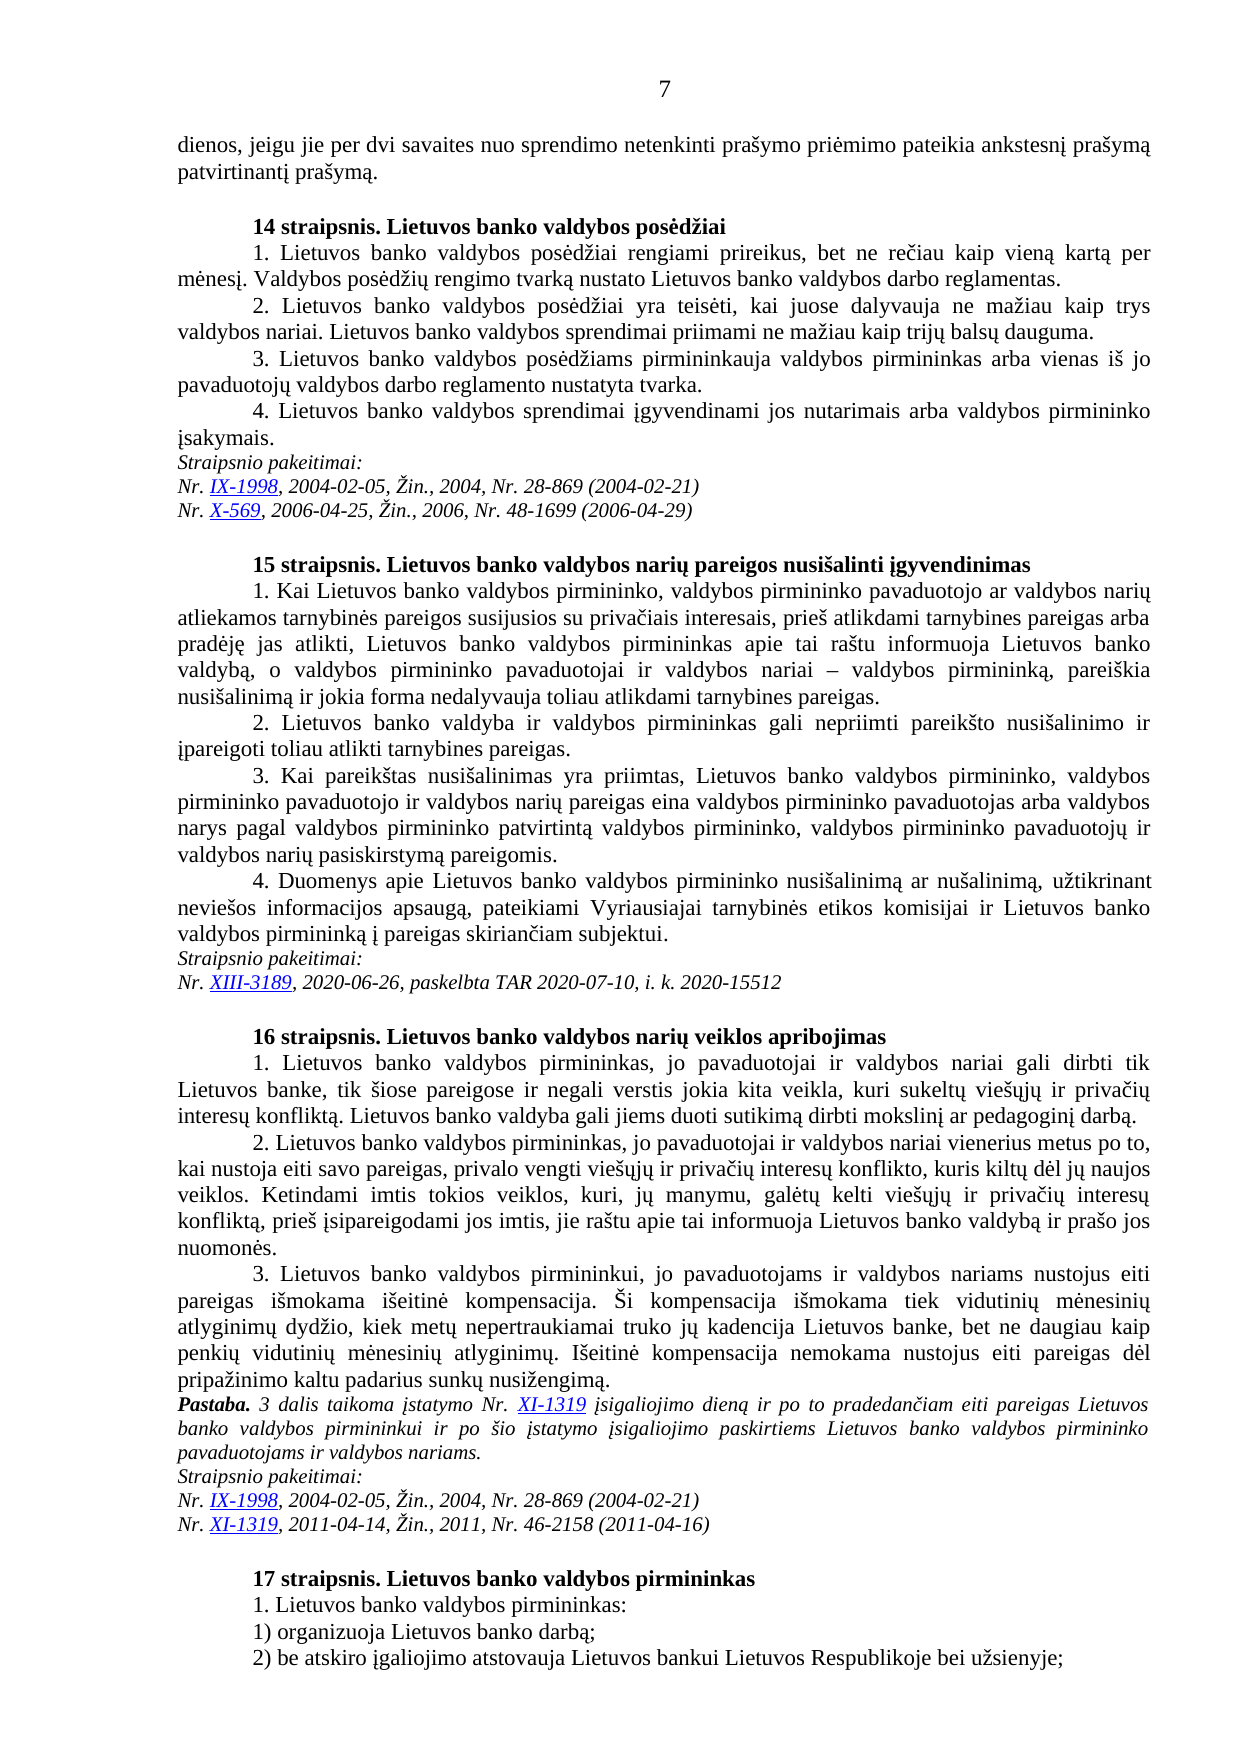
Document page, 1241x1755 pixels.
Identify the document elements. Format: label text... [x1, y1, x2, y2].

text Nr. XIII-3189, 2020-06-26, paskelbta TAR 2020-07-10, i. k. 2020-15512 [177, 970, 1152, 994]
text Nr. X-569, 2006-04-25, Žin., 2006, Nr. 48-1699 (2006-04-29) [177, 498, 1152, 522]
text Nr. IX-1998, 2004-02-05, Žin., 2004, Nr. 28-869 (2004-02-21) [177, 474, 1152, 498]
text 3. Lietuvos banko valdybos pirmininkui, jo pavaduotojams ir valdybos nariams nustojus eiti pareigas išmokama išeitinė kompensacija. Ši kompensacija išmokama tiek vidutinių mėnesinių atlyginimų dydžio, kiek metų nepertraukiamai truko jų kadencija Lietuvos banke, bet ne daugiau kaip penkių vidutinių mėnesinių atlyginimų. Išeitinė kompensacija nemokama nustojus eiti pareigas dėl pripažinimo kaltu padarius sunkų nusižengimą. [177, 1260, 1152, 1392]
text Pastaba. 3 dalis taikoma įstatymo Nr. XI-1319 įsigaliojimo dieną ir po to pradedančiam eiti pareigas Lietuvos banko valdybos pirmininkui ir po šio įstatymo įsigaliojimo paskirtiems Lietuvos banko valdybos pirmininko pavaduotojams ir valdybos nariams. [177, 1392, 1152, 1464]
text 16 straipsnis. Lietuvos banko valdybos narių veiklos apribojimas [177, 1023, 1152, 1049]
text 14 straipsnis. Lietuvos banko valdybos posėdžiai [177, 213, 1152, 239]
text 3. Lietuvos banko valdybos posėdžiams pirmininkauja valdybos pirmininkas arba vienas iš jo pavaduotojų valdybos darbo reglamento nustatyta tvarka. [177, 344, 1152, 397]
text 1. Kai Lietuvos banko valdybos pirmininko, valdybos pirmininko pavaduotojo ar valdybos narių atliekamos tarnybinės pareigos susijusios su privačiais interesais, prieš atlikdami tarnybines pareigas arba pradėję jas atlikti, Lietuvos banko valdybos pirmininkas apie tai raštu informuoja Lietuvos banko valdybą, o valdybos pirmininko pavaduotojai ir valdybos nariai – valdybos pirmininką, pareiškia nusišalinimą ir jokia forma nedalyvauja toliau atlikdami tarnybines pareigas. [177, 577, 1152, 709]
text 1) organizuoja Lietuvos banko darbą; [177, 1618, 1152, 1644]
text Straipsnio pakeitimai: [177, 1464, 1152, 1488]
text 2) be atskiro įgaliojimo atstovauja Lietuvos bankui Lietuvos Respublikoje bei užsienyje; [177, 1644, 1152, 1671]
text Straipsnio pakeitimai: [177, 946, 1152, 970]
text 1. Lietuvos banko valdybos pirmininkas, jo pavaduotojai ir valdybos nariai gali dirbti tik Lietuvos banke, tik šiose pareigose ir negali verstis jokia kita veikla, kuri sukeltų viešųjų ir privačių interesų konfliktą. Lietuvos banko valdyba gali jiems duoti sutikimą dirbti mokslinį ar pedagoginį darbą. [177, 1049, 1152, 1128]
text dienos, jeigu jie per dvi savaites nuo sprendimo netenkinti prašymo priėmimo pateikia ankstesnį prašymą patvirtinantį prašymą. [177, 131, 1152, 184]
text 1. Lietuvos banko valdybos pirmininkas: [177, 1592, 1152, 1618]
text 3. Kai pareikštas nusišalinimas yra priimtas, Lietuvos banko valdybos pirmininko, valdybos pirmininko pavaduotojo ir valdybos narių pareigas eina valdybos pirmininko pavaduotojas arba valdybos narys pagal valdybos pirmininko patvirtintą valdybos pirmininko, valdybos pirmininko pavaduotojų ir valdybos narių pasiskirstymą pareigomis. [177, 762, 1152, 867]
text 2. Lietuvos banko valdybos pirmininkas, jo pavaduotojai ir valdybos nariai vienerius metus po to, kai nustoja eiti savo pareigas, privalo vengti viešųjų ir privačių interesų konflikto, kuris kiltų dėl jų naujos veiklos. Ketindami imtis tokios veiklos, kuri, jų manymu, galėtų kelti viešųjų ir privačių interesų konfliktą, prieš įsipareigodami jos imtis, jie raštu apie tai informuoja Lietuvos banko valdybą ir prašo jos nuomonės. [177, 1128, 1152, 1260]
text Nr. XI-1319, 2011-04-14, Žin., 2011, Nr. 46-2158 (2011-04-16) [177, 1512, 1152, 1536]
text Nr. IX-1998, 2004-02-05, Žin., 2004, Nr. 28-869 (2004-02-21) [177, 1488, 1152, 1512]
text 2. Lietuvos banko valdybos posėdžiai yra teisėti, kai juose dalyvauja ne mažiau kaip trys valdybos nariai. Lietuvos banko valdybos sprendimai priimami ne mažiau kaip trijų balsų dauguma. [177, 292, 1152, 344]
text Straipsnio pakeitimai: [177, 450, 1152, 474]
text 15 straipsnis. Lietuvos banko valdybos narių pareigos nusišalinti įgyvendinimas [177, 551, 1152, 577]
text 1. Lietuvos banko valdybos posėdžiai rengiami prireikus, bet ne rečiau kaip vieną kartą per mėnesį. Valdybos posėdžių rengimo tvarką nustato Lietuvos banko valdybos darbo reglamentas. [177, 239, 1152, 292]
text 17 straipsnis. Lietuvos banko valdybos pirmininkas [177, 1565, 1152, 1592]
text 4. Duomenys apie Lietuvos banko valdybos pirmininko nusišalinimą ar nušalinimą, užtikrinant neviešos informacijos apsaugą, pateikiami Vyriausiajai tarnybinės etikos komisijai ir Lietuvos banko valdybos pirmininką į pareigas skiriančiam subjektui. [177, 867, 1152, 946]
text 2. Lietuvos banko valdyba ir valdybos pirmininkas gali nepriimti pareikšto nusišalinimo ir įpareigoti toliau atlikti tarnybines pareigas. [177, 709, 1152, 762]
text 4. Lietuvos banko valdybos sprendimai įgyvendinami jos nutarimais arba valdybos pirmininko įsakymais. [177, 397, 1152, 450]
